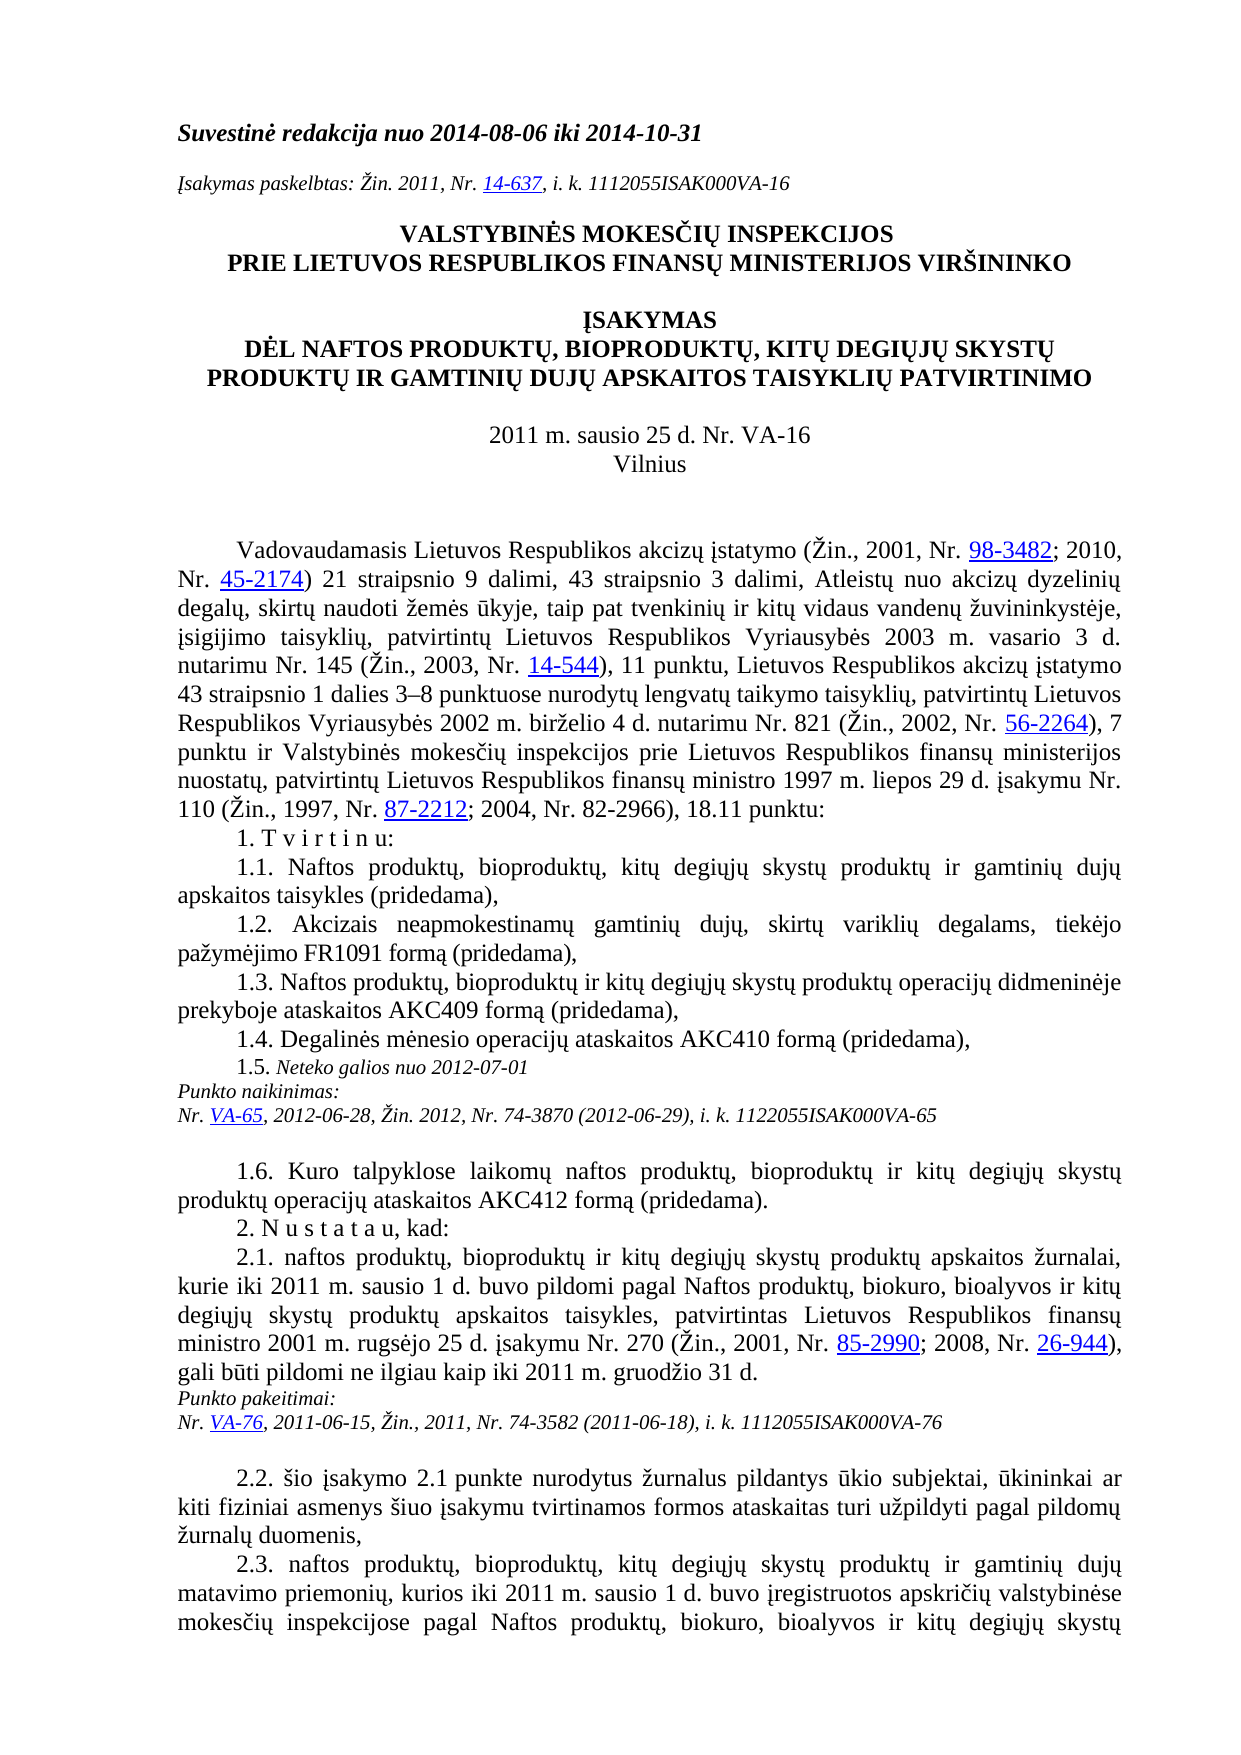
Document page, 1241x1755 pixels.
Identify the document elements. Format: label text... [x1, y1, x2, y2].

text 1.2. Akcizais neapmokestinamų gamtinių dujų, skirtų variklių degalams, tiekėjo pažymėjimo FR1091 formą (pridedama), [177, 909, 1122, 967]
text Punkto naikinimas: [177, 1079, 1122, 1103]
text 2.3. naftos produktų, bioproduktų, kitų degiųjų skystų produktų ir gamtinių dujų matavimo priemonių, kurios iki 2011 m. sausio 1 d. buvo įregistruotos apskričių valstybinėse mokesčių inspekcijose pagal Naftos produktų, biokuro, bioalyvos ir kitų degiųjų skystų [177, 1549, 1122, 1635]
text Nr. VA-65, 2012-06-28, Žin. 2012, Nr. 74-3870 (2012-06-29), i. k. 1122055ISAK000VA-65 [177, 1103, 1122, 1127]
text 1.6. Kuro talpyklose laikomų naftos produktų, bioproduktų ir kitų degiųjų skystų produktų operacijų ataskaitos AKC412 formą (pridedama). [177, 1156, 1122, 1213]
text 1.3. Naftos produktų, bioproduktų ir kitų degiųjų skystų produktų operacijų didmeninėje prekyboje ataskaitos AKC409 formą (pridedama), [177, 967, 1122, 1024]
text Nr. VA-76, 2011-06-15, Žin., 2011, Nr. 74-3582 (2011-06-18), i. k. 1112055ISAK000VA-76 [177, 1410, 1122, 1434]
text 1.4. Degalinės mėnesio operacijų ataskaitos AKC410 formą (pridedama), [177, 1024, 1122, 1053]
text DĖL NAFTOS PRODUKTŲ, BIOPRODUKTŲ, KITŲ DEGIŲJŲ SKYSTŲ PRODUKTŲ IR GAMTINIŲ DUJŲ APSKAITOS TAISYKLIŲ PATVIRTINIMO [177, 334, 1122, 392]
text ĮSAKYMAS [177, 305, 1122, 334]
text 1.1. Naftos produktų, bioproduktų, kitų degiųjų skystų produktų ir gamtinių dujų apskaitos taisykles (pridedama), [177, 852, 1122, 909]
text Vilnius [177, 449, 1122, 478]
text 2. Nustatau, kad: [177, 1213, 1122, 1242]
text VALSTYBINĖS MOKESČIŲ INSPEKCIJOS [177, 219, 1122, 248]
text Punkto pakeitimai: [177, 1386, 1122, 1410]
text Suvestinė redakcija nuo 2014-08-06 iki 2014-10-31 [177, 118, 1122, 147]
text PRIE LIETUVOS RESPUBLIKOS FINANSŲ MINISTERIJOS VIRŠININKO [177, 248, 1122, 277]
text Vadovaudamasis Lietuvos Respublikos akcizų įstatymo (Žin., 2001, Nr. 98-3482; 2010, Nr. 45-2174) 21 straipsnio 9 dalimi, 43 straipsnio 3 dalimi, Atleistų nuo akcizų dyzelinių degalų, skirtų naudoti žemės ūkyje, taip pat tvenkinių ir kitų vidaus vandenų žuvininkystėje, įsigijimo taisyklių, patvirtintų Lietuvos Respublikos Vyriausybės 2003 m. vasario 3 d. nutarimu Nr. 145 (Žin., 2003, Nr. 14-544), 11 punktu, Lietuvos Respublikos akcizų įstatymo 43 straipsnio 1 dalies 3–8 punktuose nurodytų lengvatų taikymo taisyklių, patvirtintų Lietuvos Respublikos Vyriausybės 2002 m. birželio 4 d. nutarimu Nr. 821 (Žin., 2002, Nr. 56-2264), 7 punktu ir Valstybinės mokesčių inspekcijos prie Lietuvos Respublikos finansų ministerijos nuostatų, patvirtintų Lietuvos Respublikos finansų ministro 1997 m. liepos 29 d. įsakymu Nr. 110 (Žin., 1997, Nr. 87-2212; 2004, Nr. 82-2966), 18.11 punktu: [177, 535, 1122, 823]
text 2011 m. sausio 25 d. Nr. VA-16 [177, 420, 1122, 449]
text 2.1. naftos produktų, bioproduktų ir kitų degiųjų skystų produktų apskaitos žurnalai, kurie iki 2011 m. sausio 1 d. buvo pildomi pagal Naftos produktų, biokuro, bioalyvos ir kitų degiųjų skystų produktų apskaitos taisykles, patvirtintas Lietuvos Respublikos finansų ministro 2001 m. rugsėjo 25 d. įsakymu Nr. 270 (Žin., 2001, Nr. 85-2990; 2008, Nr. 26-944), gali būti pildomi ne ilgiau kaip iki 2011 m. gruodžio 31 d. [177, 1242, 1122, 1386]
text Įsakymas paskelbtas: Žin. 2011, Nr. 14-637, i. k. 1112055ISAK000VA-16 [177, 171, 1122, 195]
text 1. Tvirtinu: [177, 823, 1122, 852]
text 1.5. Neteko galios nuo 2012-07-01 [177, 1053, 1122, 1079]
text 2.2. šio įsakymo 2.1 punkte nurodytus žurnalus pildantys ūkio subjektai, ūkininkai ar kiti fiziniai asmenys šiuo įsakymu tvirtinamos formos ataskaitas turi užpildyti pagal pildomų žurnalų duomenis, [177, 1463, 1122, 1549]
